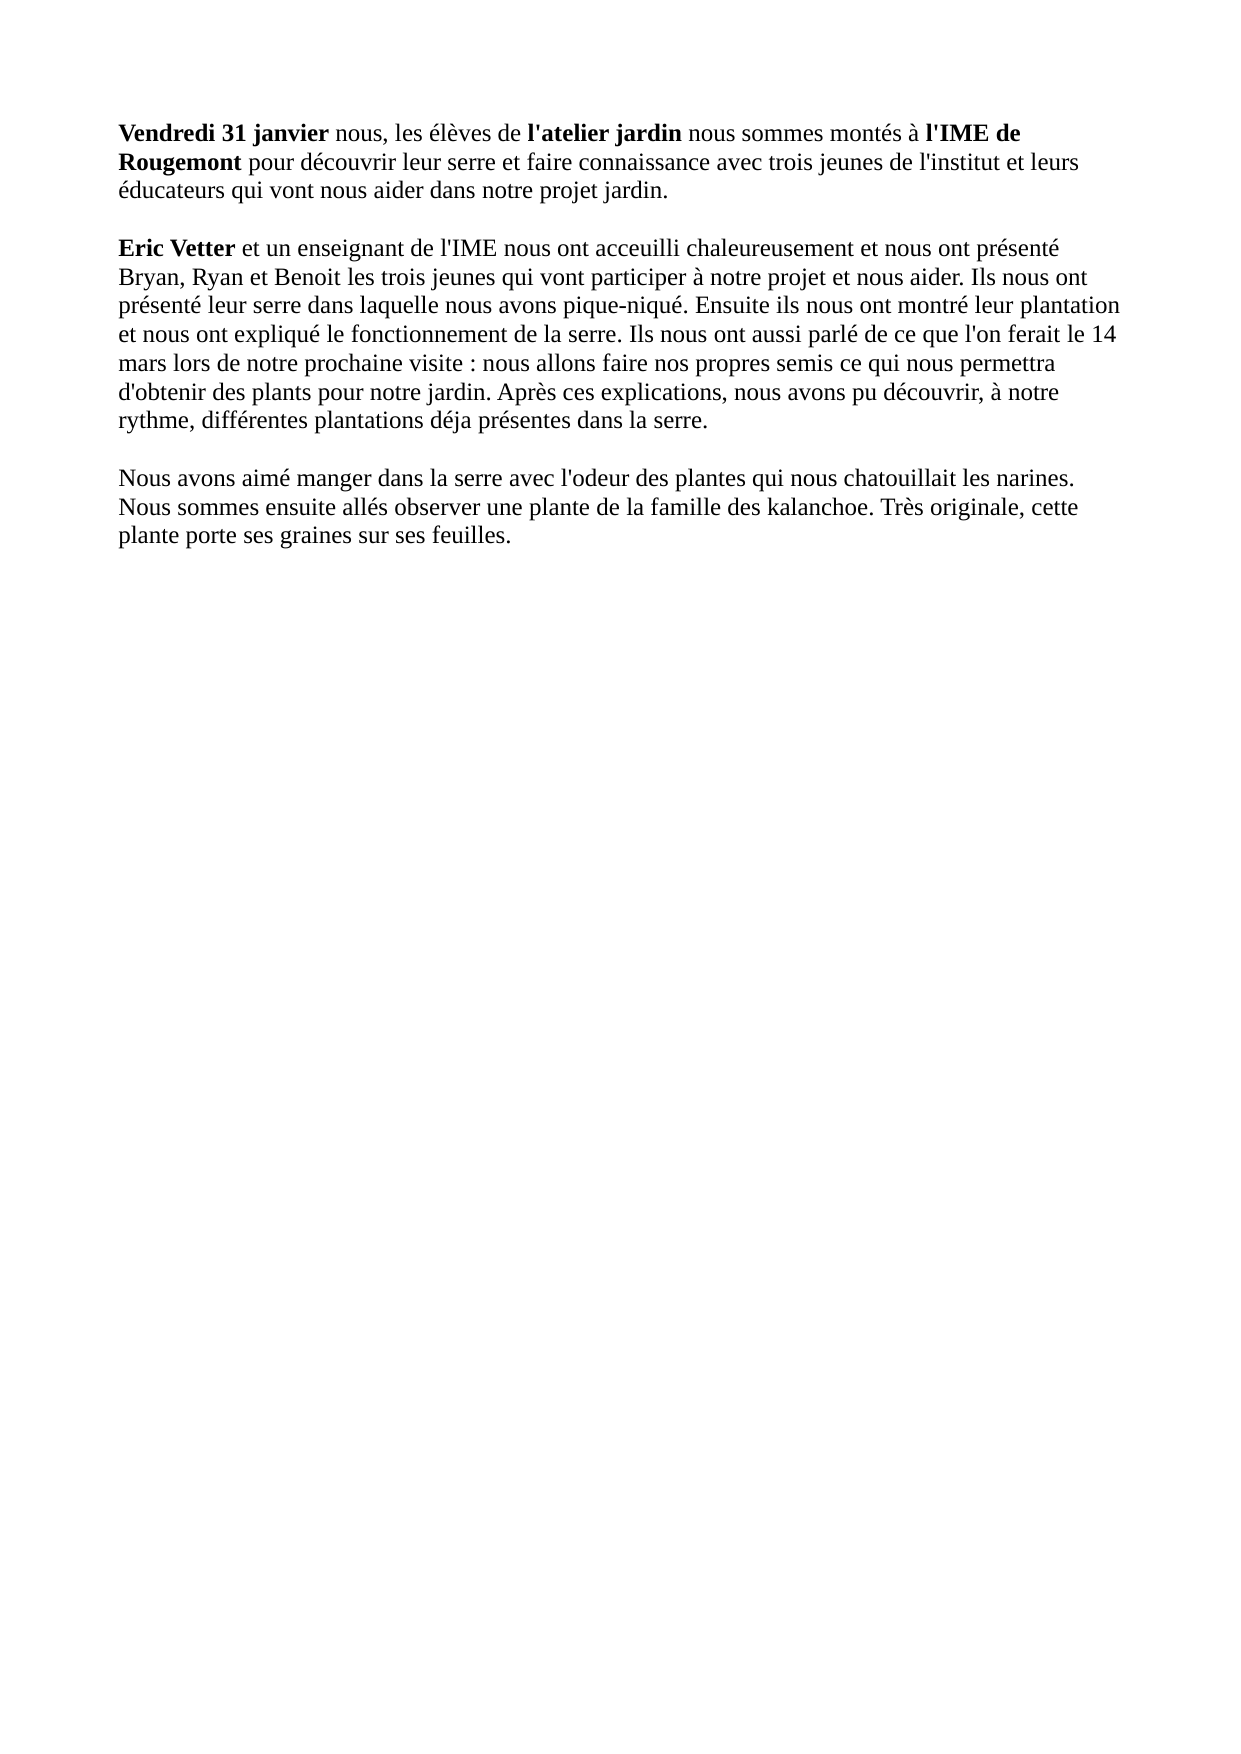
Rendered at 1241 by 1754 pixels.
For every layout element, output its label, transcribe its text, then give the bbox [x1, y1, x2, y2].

text Vendredi 31 janvier nous, les élèves de l'atelier jardin nous sommes montés à l'IME de Rougemont pour découvrir leur serre et faire connaissance avec trois jeunes de l'institut et leurs éducateurs qui vont nous aider dans notre projet jardin. [118, 118, 1122, 204]
text Nous avons aimé manger dans la serre avec l'odeur des plantes qui nous chatouillait les narines. Nous sommes ensuite allés observer une plante de la famille des kalanchoe. Très originale, cette plante porte ses graines sur ses feuilles. [118, 463, 1122, 549]
text Eric Vetter et un enseignant de l'IME nous ont acceuilli chaleureusement et nous ont présenté Bryan, Ryan et Benoit les trois jeunes qui vont participer à notre projet et nous aider. Ils nous ont présenté leur serre dans laquelle nous avons pique-niqué. Ensuite ils nous ont montré leur plantation et nous ont expliqué le fonctionnement de la serre. Ils nous ont aussi parlé de ce que l'on ferait le 14 mars lors de notre prochaine visite : nous allons faire nos propres semis ce qui nous permettra d'obtenir des plants pour notre jardin. Après ces explications, nous avons pu découvrir, à notre rythme, différentes plantations déja présentes dans la serre. [118, 233, 1122, 434]
